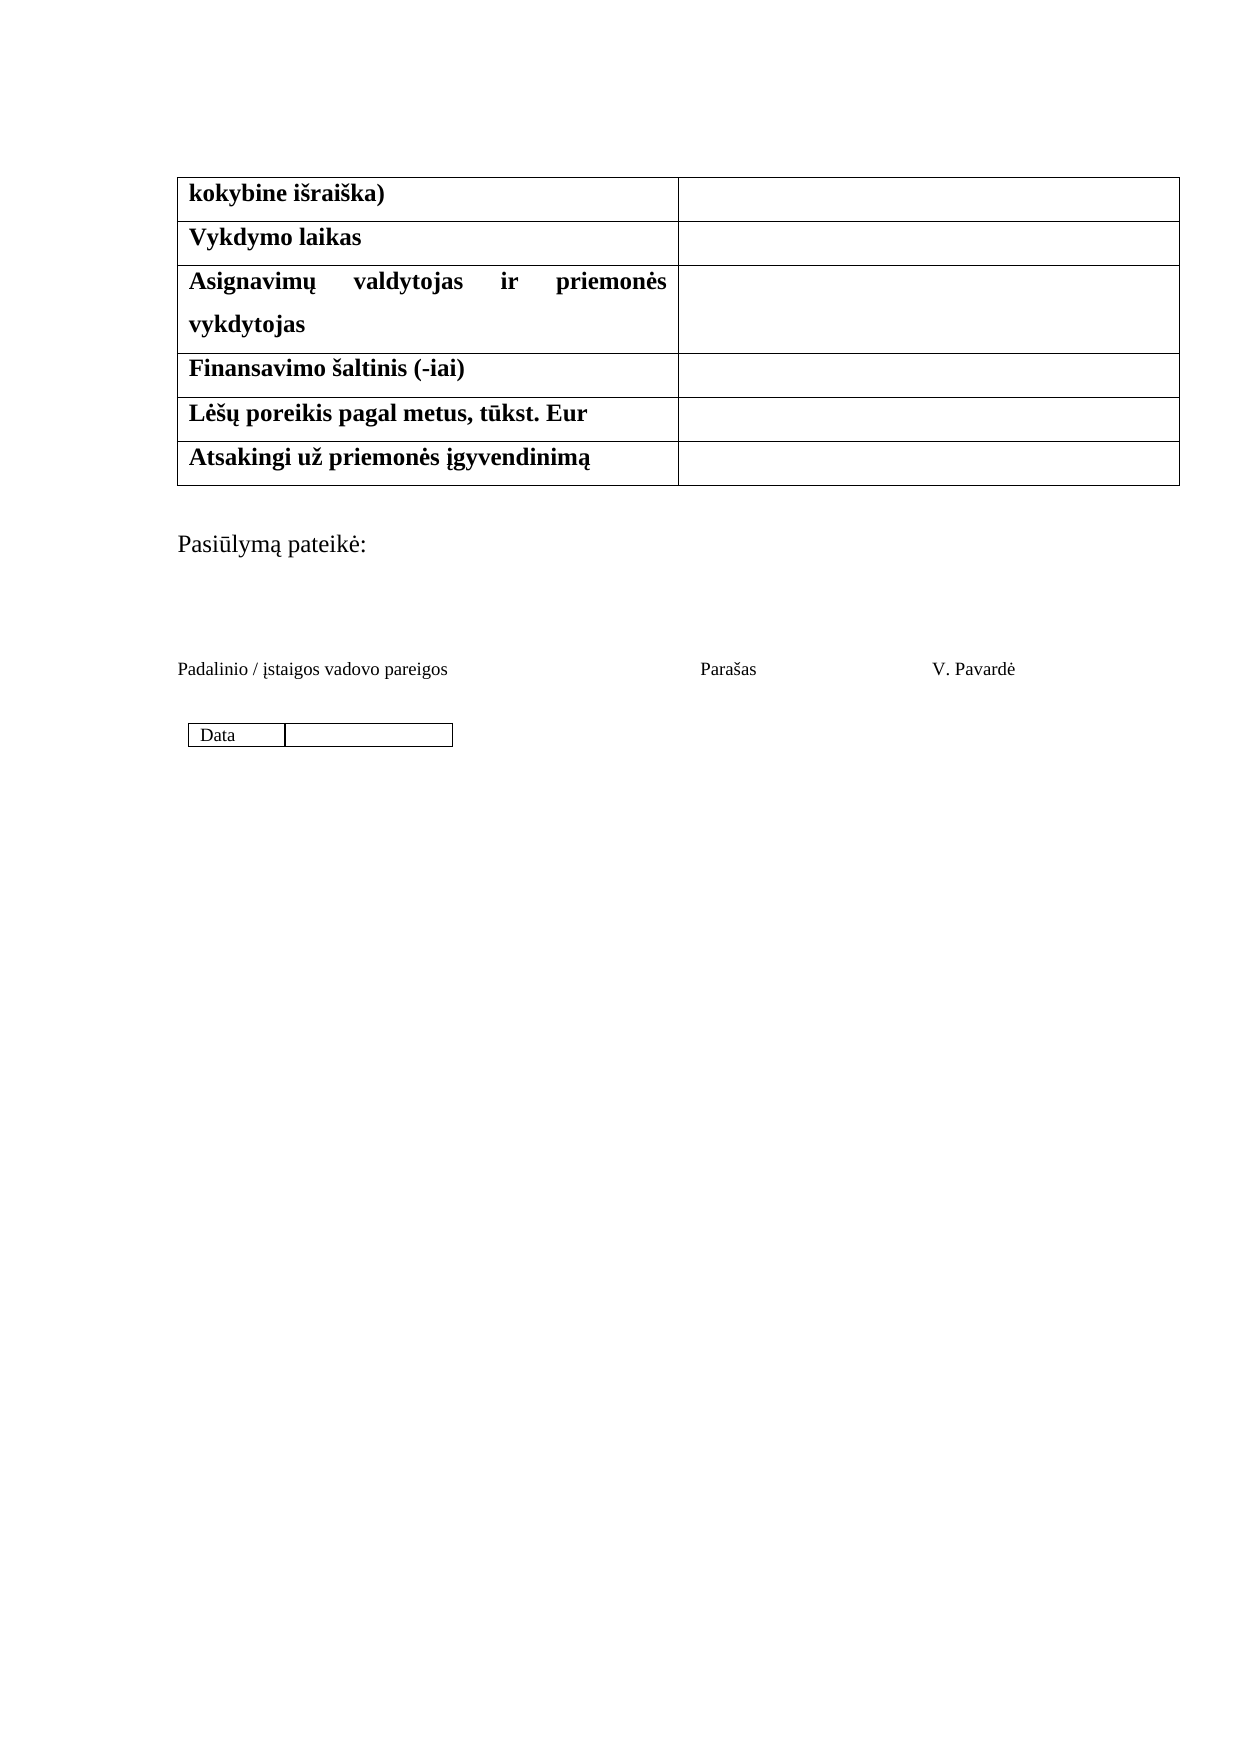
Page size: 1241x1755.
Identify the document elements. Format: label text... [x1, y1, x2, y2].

table_cell [849, 746, 1204, 781]
table_cell Lėšų poreikis pagal metus, tūkst. Eur [178, 398, 678, 441]
table_cell [679, 266, 1179, 352]
table_cell [679, 222, 1179, 265]
table_cell Atsakingi už priemonės įgyvendinimą [178, 442, 678, 485]
table_header Data [189, 724, 284, 746]
table_cell [679, 442, 1179, 485]
table_cell Vykdymo laikas [178, 222, 678, 265]
text Pasiūlymą pateikė: [177, 529, 1181, 558]
table_header [453, 723, 849, 746]
text Padalinio / įstaigos vadovo pareigos Parašas V. Pavardė [177, 658, 1181, 680]
table_cell [679, 178, 1179, 221]
table_cell kokybine išraiška) [178, 178, 678, 221]
table_cell [189, 746, 849, 781]
table_cell Finansavimo šaltinis (-iai) [178, 354, 678, 397]
table_header [849, 723, 1204, 746]
table_cell [679, 354, 1179, 397]
table_cell Asignavimų valdytojas ir priemonės vykdytojas [178, 266, 678, 352]
table_cell [679, 398, 1179, 441]
table_header [286, 724, 452, 746]
